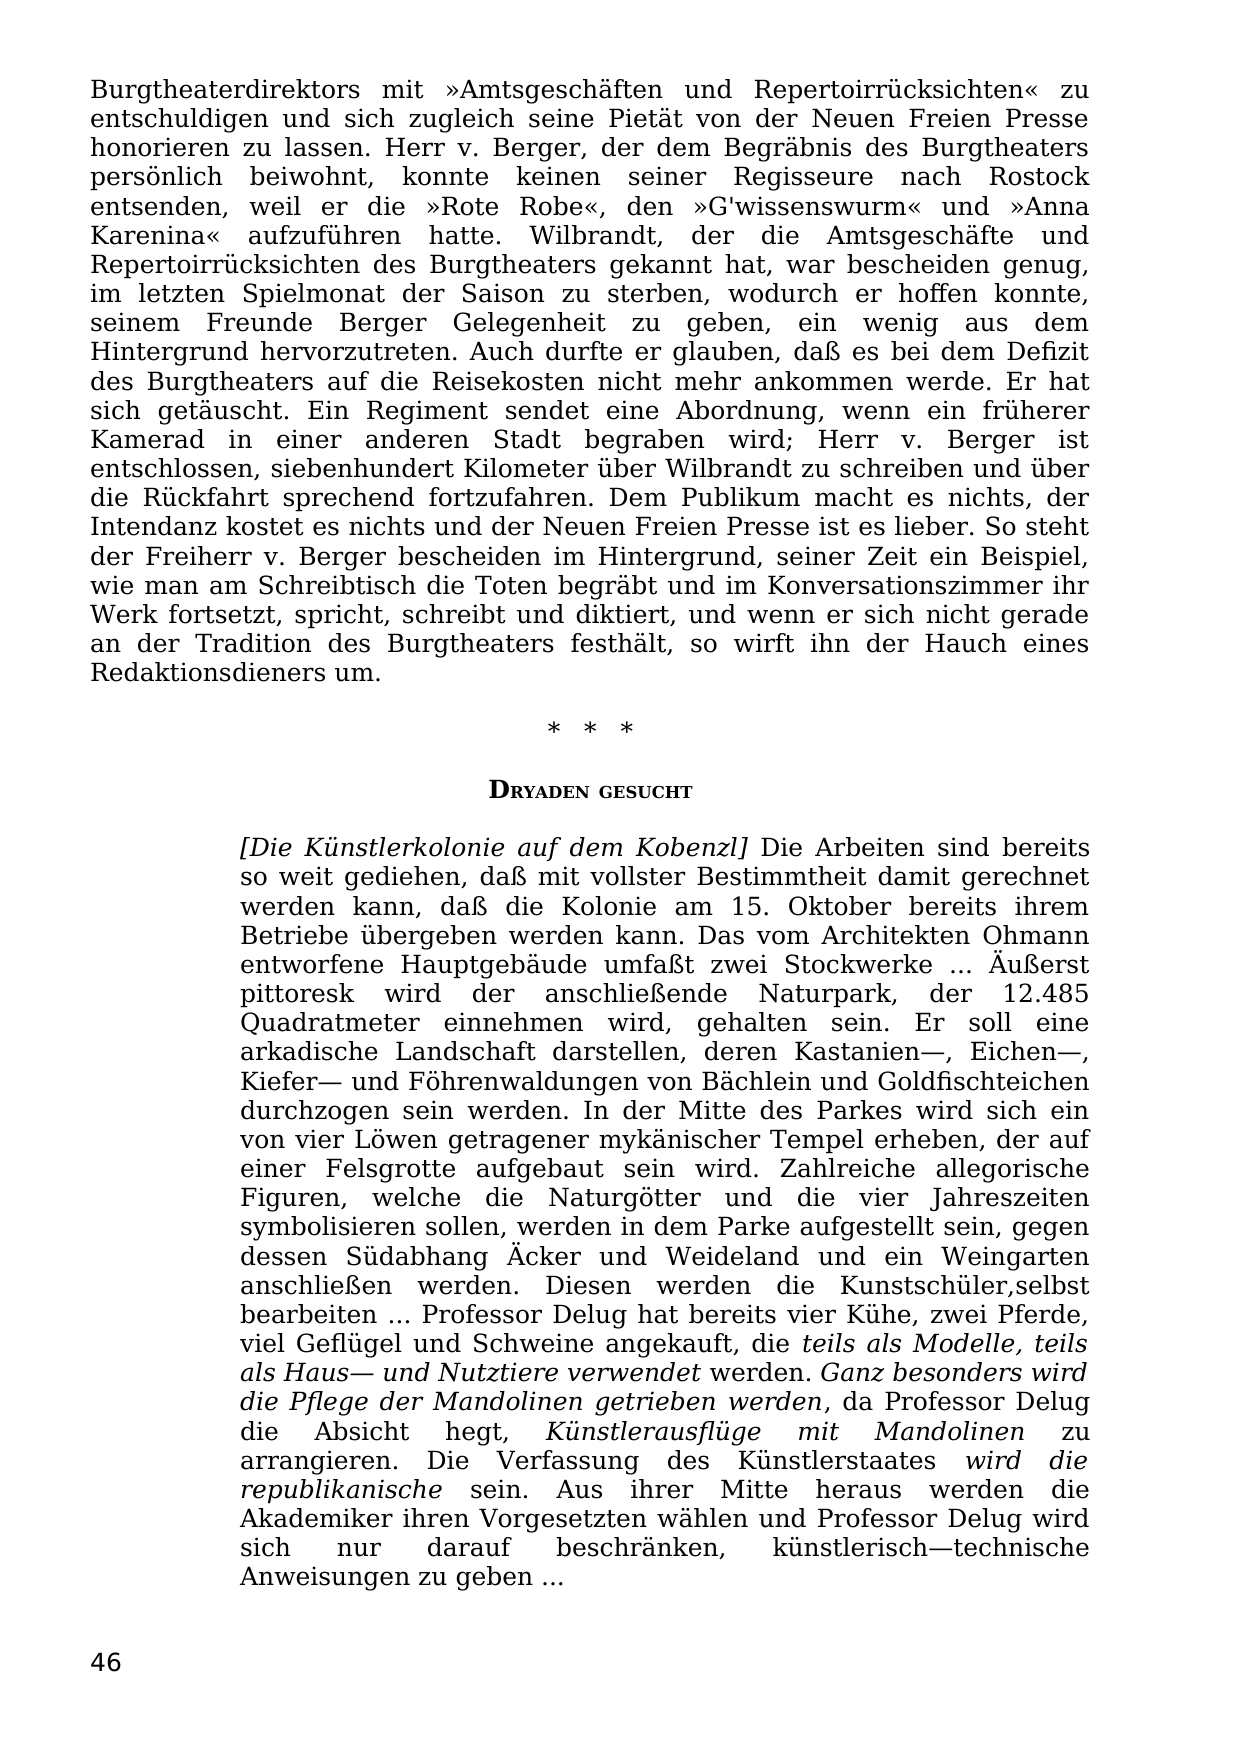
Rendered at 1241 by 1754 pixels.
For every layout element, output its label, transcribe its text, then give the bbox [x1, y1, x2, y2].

text [Die Künstlerkolonie auf dem Kobenzl] Die Arbeiten sind bereits so weit gediehen, daß mit vollster Bestimmtheit damit gerechnet werden kann, daß die Kolonie am 15. Oktober bereits ihrem Betriebe übergeben werden kann. Das vom Architekten Ohmann entworfene Hauptgebäude umfaßt zwei Stockwerke ... Äußerst pittoresk wird der anschließende Naturpark, der 12.485 Quadratmeter einnehmen wird, gehalten sein. Er soll eine arkadische Landschaft darstellen, deren Kastanien—, Eichen—, Kiefer— und Föhrenwaldungen von Bächlein und Goldfischteichen durchzogen sein werden. In der Mitte des Parkes wird sich ein von vier Löwen getragener mykänischer Tempel erheben, der auf einer Felsgrotte aufgebaut sein wird. Zahlreiche allegorische Figuren, welche die Naturgötter und die vier Jahreszeiten symbolisieren sollen, werden in dem Parke aufgestellt sein, gegen dessen Südabhang Äcker und Weideland und ein Weingarten anschließen werden. Diesen werden die Kunstschüler,selbst bearbeiten ... Professor Delug hat bereits vier Kühe, zwei Pferde, viel Geflügel und Schweine angekauft, die teils als Modelle, teils als Haus— und Nutztiere verwendet werden. Ganz besonders wird die Pflege der Mandolinen getrieben werden, da Professor Delug die Absicht hegt, Künstlerausflüge mit Mandolinen zu arrangieren. Die Verfassung des Künstlerstaates wird die republikanische sein. Aus ihrer Mitte heraus werden die Akademiker ihren Vorgesetzten wählen und Professor Delug wird sich nur darauf beschränken, künstlerisch—technische Anweisungen zu geben ... [240, 833, 1091, 1592]
text * * * [90, 717, 1091, 746]
text Dryaden gesucht [90, 746, 1091, 804]
text Burgtheaterdirektors mit »Amtsgeschäften und Repertoirrücksichten« zu entschuldigen und sich zugleich seine Pietät von der Neuen Freien Presse honorieren zu lassen. Herr v. Berger, der dem Begräbnis des Burgtheaters persönlich beiwohnt, konnte keinen seiner Regisseure nach Rostock entsenden, weil er die »Rote Robe«, den »G'wissenswurm« und »Anna Karenina« aufzuführen hatte. Wilbrandt, der die Amtsgeschäfte und Repertoirrücksichten des Burgtheaters gekannt hat, war bescheiden genug, im letzten Spielmonat der Saison zu sterben, wodurch er hoffen konnte, seinem Freunde Berger Gelegenheit zu geben, ein wenig aus dem Hintergrund hervorzutreten. Auch durfte er glauben, daß es bei dem Defizit des Burgtheaters auf die Reisekosten nicht mehr ankommen werde. Er hat sich getäuscht. Ein Regiment sendet eine Abordnung, wenn ein früherer Kamerad in einer anderen Stadt begraben wird; Herr v. Berger ist entschlossen, siebenhundert Kilometer über Wilbrandt zu schreiben und über die Rückfahrt sprechend fortzufahren. Dem Publikum macht es nichts, der Intendanz kostet es nichts und der Neuen Freien Presse ist es lieber. So steht der Freiherr v. Berger bescheiden im Hintergrund, seiner Zeit ein Beispiel, wie man am Schreibtisch die Toten begräbt und im Konversationszimmer ihr Werk fortsetzt, spricht, schreibt und diktiert, und wenn er sich nicht gerade an der Tradition des Burgtheaters festhält, so wirft ihn der Hauch eines Redaktions­dieners um. [90, 75, 1091, 687]
